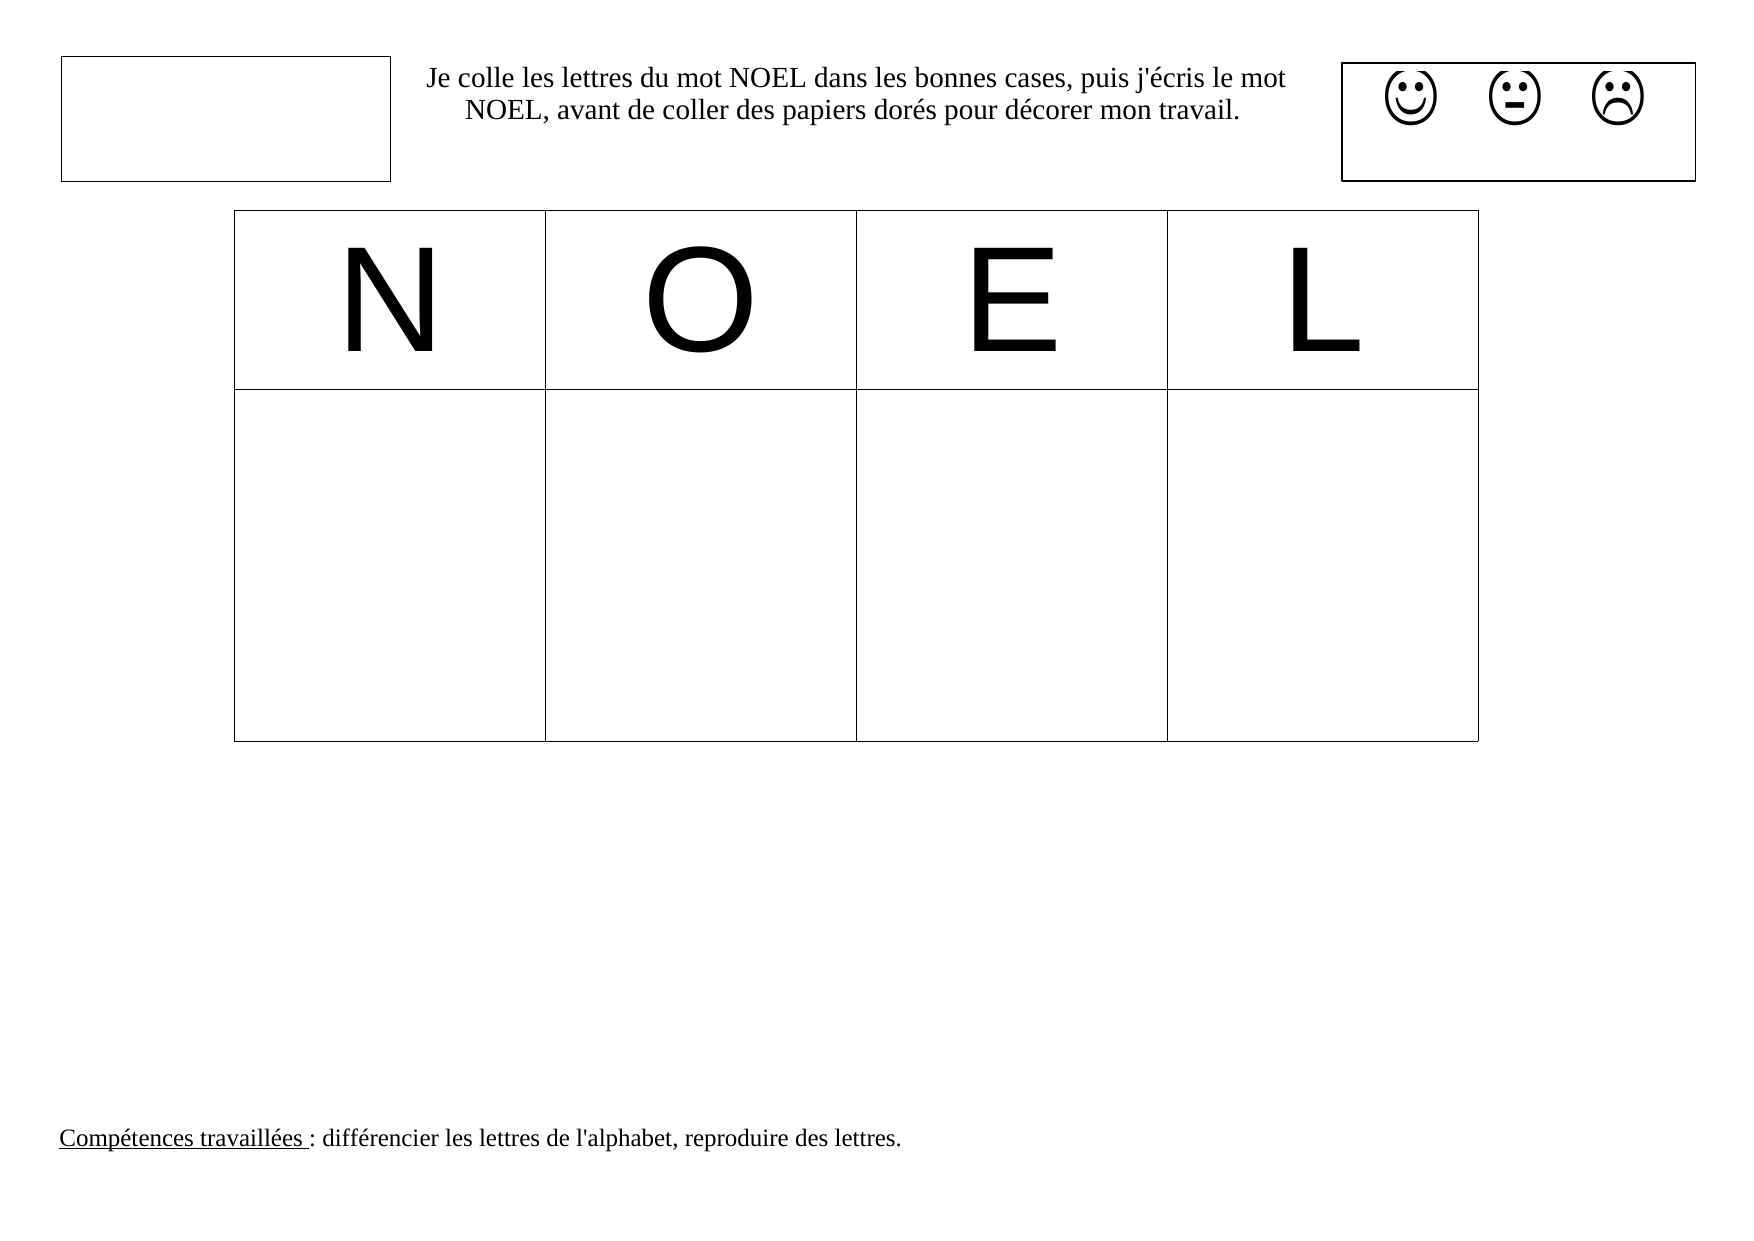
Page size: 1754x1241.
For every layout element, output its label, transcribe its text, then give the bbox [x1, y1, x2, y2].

table_header L [1168, 211, 1478, 389]
table_header O [546, 211, 856, 389]
table_cell [546, 390, 856, 741]
table_cell [857, 390, 1167, 741]
table_cell [1168, 390, 1478, 741]
table_header N [235, 211, 545, 389]
table_header E [857, 211, 1167, 389]
table_cell [235, 390, 545, 741]
